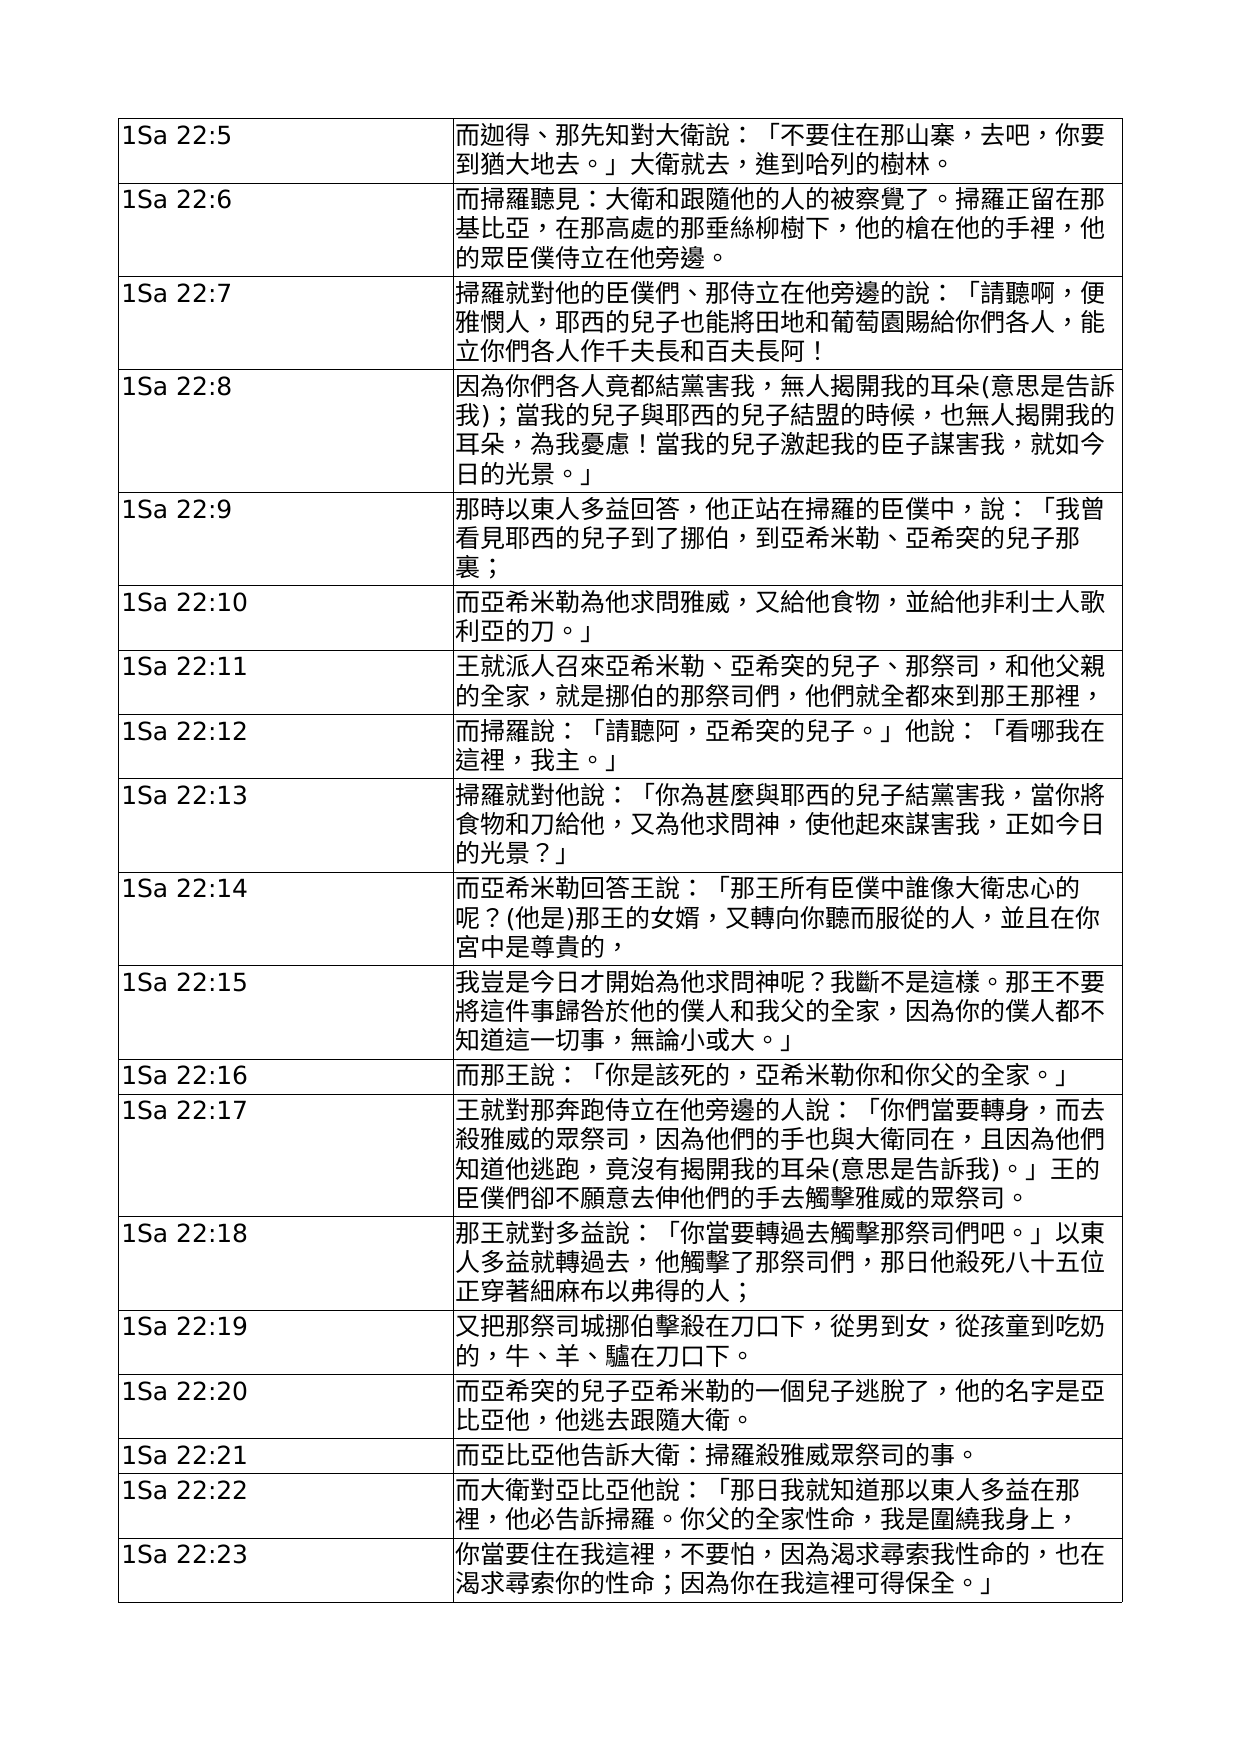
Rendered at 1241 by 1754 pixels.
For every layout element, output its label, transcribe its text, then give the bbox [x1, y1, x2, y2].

table_cell 1Sa 22:13 [119, 779, 453, 872]
table_cell 1Sa 22:9 [119, 493, 453, 585]
table_cell 1Sa 22:22 [119, 1474, 453, 1537]
table_cell 而亞希米勒回答王說：「那王所有臣僕中誰像大衛忠心的呢？(他是)那王的女婿，又轉向你聽而服從的人，並且在你宮中是尊貴的， [454, 873, 1122, 965]
table_cell 而掃羅聽見：大衛和跟隨他的人的被察覺了。掃羅正留在那基比亞，在那高處的那垂絲柳樹下，他的槍在他的手裡，他的眾臣僕侍立在他旁邊。 [454, 184, 1122, 276]
table_cell 1Sa 22:14 [119, 873, 453, 965]
table_cell 而亞希米勒為他求問雅威，又給他食物，並給他非利士人歌利亞的刀。」 [454, 586, 1122, 649]
table_cell 1Sa 22:23 [119, 1539, 453, 1602]
table_cell 而亞希突的兒子亞希米勒的一個兒子逃脫了，他的名字是亞比亞他，他逃去跟隨大衛。 [454, 1375, 1122, 1438]
table_cell 1Sa 22:17 [119, 1095, 453, 1216]
table_cell 1Sa 22:11 [119, 651, 453, 714]
table_cell 1Sa 22:8 [119, 370, 453, 492]
table_cell 1Sa 22:6 [119, 184, 453, 276]
table_cell 掃羅就對他說：「你為甚麼與耶西的兒子結黨害我，當你將食物和刀給他，又為他求問神，使他起來謀害我，正如今日的光景？」 [454, 779, 1122, 872]
table_cell 你當要住在我這裡，不要怕，因為渴求尋索我性命的，也在渴求尋索你的性命；因為你在我這裡可得保全。」 [454, 1539, 1122, 1602]
table_cell 掃羅就對他的臣僕們、那侍立在他旁邊的說：「請聽啊，便雅憫人，耶西的兒子也能將田地和葡萄園賜給你們各人，能立你們各人作千夫長和百夫長阿！ [454, 277, 1122, 369]
table_cell 而掃羅說：「請聽阿，亞希突的兒子。」他說：「看哪我在這裡，我主。」 [454, 715, 1122, 778]
table_cell 1Sa 22:18 [119, 1217, 453, 1309]
table_cell 那時以東人多益回答，他正站在掃羅的臣僕中，說：「我曾看見耶西的兒子到了挪伯，到亞希米勒、亞希突的兒子那裏； [454, 493, 1122, 585]
table_cell 1Sa 22:7 [119, 277, 453, 369]
table_cell 那王就對多益說：「你當要轉過去觸擊那祭司們吧。」以東人多益就轉過去，他觸擊了那祭司們，那日他殺死八十五位正穿著細麻布以弗得的人； [454, 1217, 1122, 1309]
table_cell 又把那祭司城挪伯擊殺在刀口下，從男到女，從孩童到吃奶的，牛、羊、驢在刀口下。 [454, 1311, 1122, 1374]
table_cell 1Sa 22:19 [119, 1311, 453, 1374]
table_cell 1Sa 22:20 [119, 1375, 453, 1438]
table_cell 1Sa 22:5 [119, 119, 453, 182]
table_cell 1Sa 22:12 [119, 715, 453, 778]
table_cell 1Sa 22:10 [119, 586, 453, 649]
table_cell 1Sa 22:16 [119, 1060, 453, 1093]
table_cell 而那王說：「你是該死的，亞希米勒你和你父的全家。」 [454, 1060, 1122, 1093]
table_cell 而大衛對亞比亞他說：「那日我就知道那以東人多益在那裡，他必告訴掃羅。你父的全家性命，我是圍繞我身上， [454, 1474, 1122, 1537]
table_cell 1Sa 22:21 [119, 1439, 453, 1473]
table_cell 而亞比亞他告訴大衛：掃羅殺雅威眾祭司的事。 [454, 1439, 1122, 1473]
table_cell 王就對那奔跑侍立在他旁邊的人說：「你們當要轉身，而去殺雅威的眾祭司，因為他們的手也與大衛同在，且因為他們知道他逃跑，竟沒有揭開我的耳朵(意思是告訴我)。」王的臣僕們卻不願意去伸他們的手去觸擊雅威的眾祭司。 [454, 1095, 1122, 1216]
table_cell 因為你們各人竟都結黨害我，無人揭開我的耳朵(意思是告訴我)；當我的兒子與耶西的兒子結盟的時候，也無人揭開我的耳朵，為我憂慮！當我的兒子激起我的臣子謀害我，就如今日的光景。」 [454, 370, 1122, 492]
table_cell 1Sa 22:15 [119, 966, 453, 1058]
table_cell 而迦得、那先知對大衛說：「不要住在那山寨，去吧，你要到猶大地去。」大衛就去，進到哈列的樹林。 [454, 119, 1122, 182]
table_cell 王就派人召來亞希米勒、亞希突的兒子、那祭司，和他父親的全家，就是挪伯的那祭司們，他們就全都來到那王那裡， [454, 651, 1122, 714]
table_cell 我豈是今日才開始為他求問神呢？我斷不是這樣。那王不要將這件事歸咎於他的僕人和我父的全家，因為你的僕人都不知道這一切事，無論小或大。」 [454, 966, 1122, 1058]
